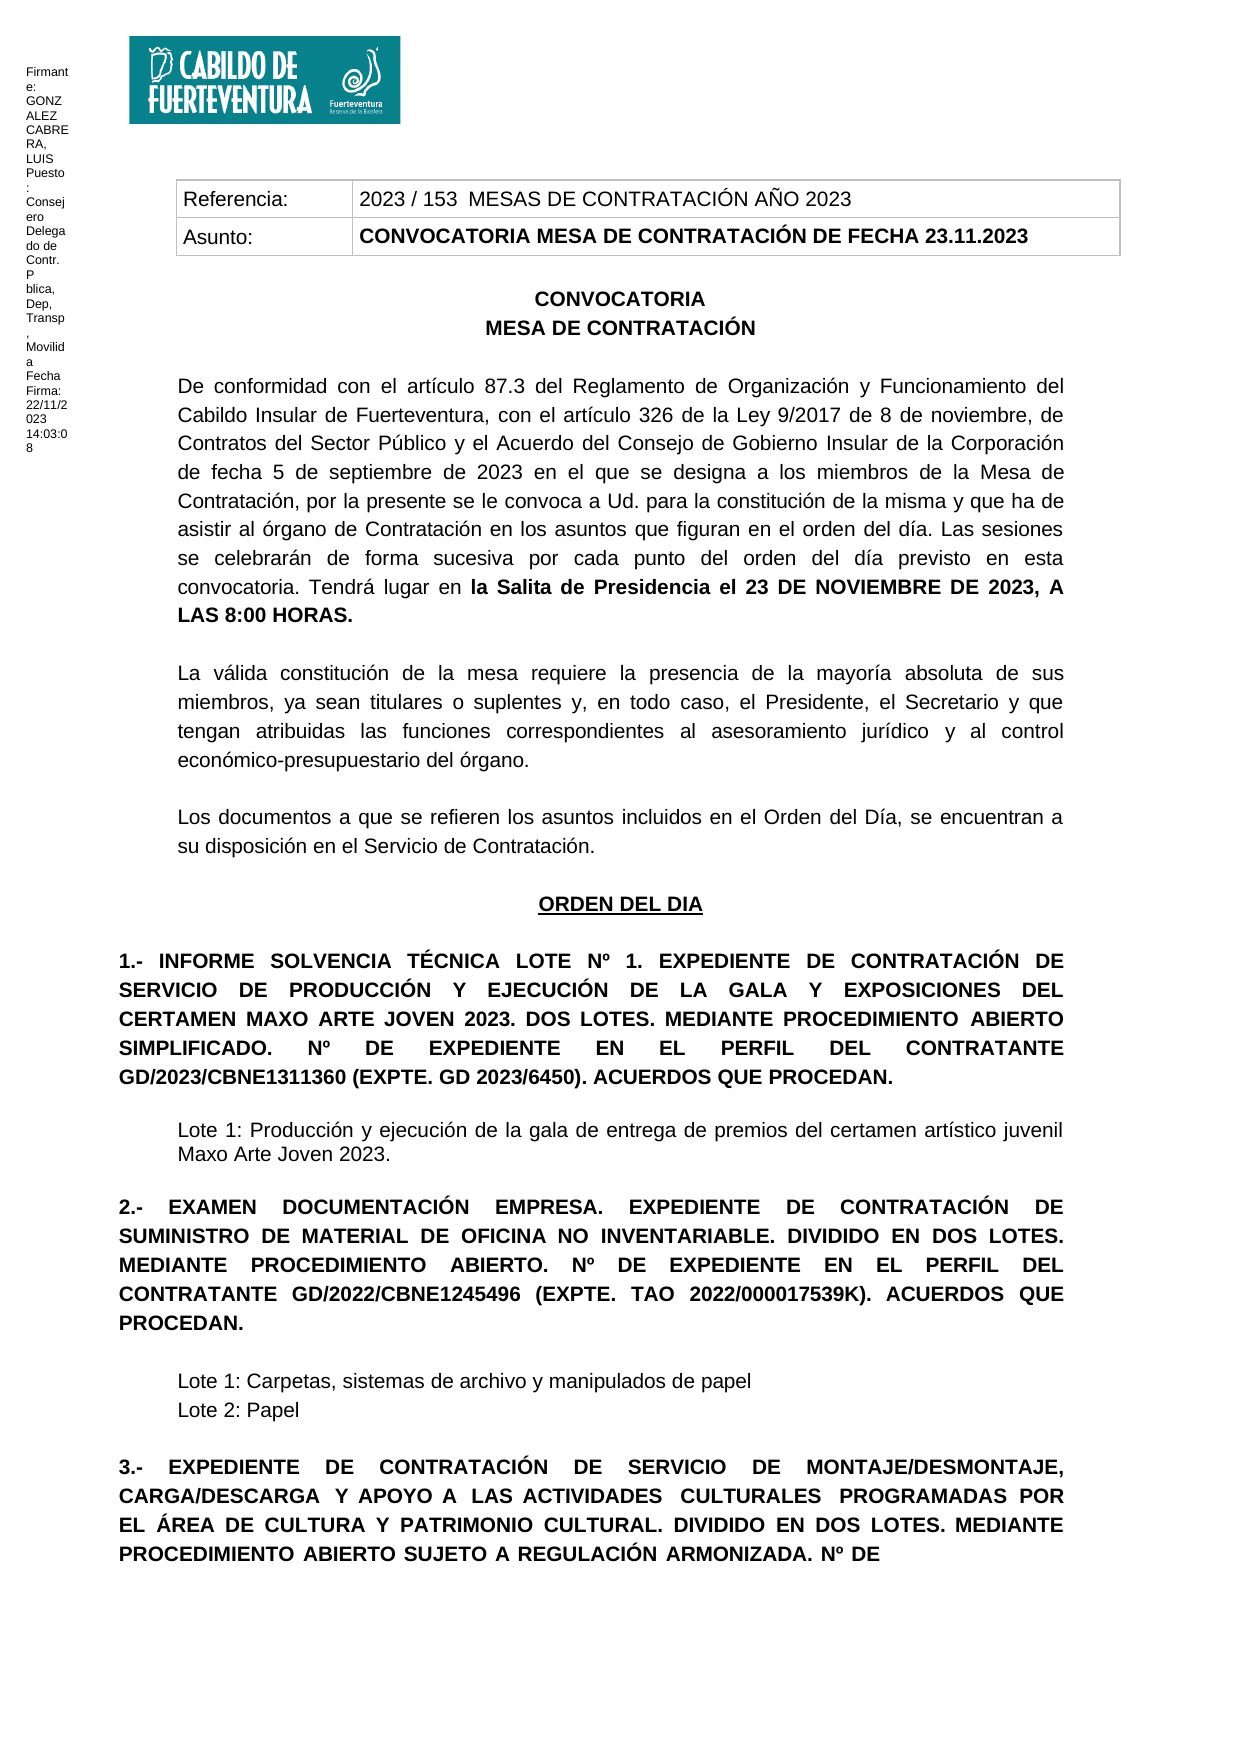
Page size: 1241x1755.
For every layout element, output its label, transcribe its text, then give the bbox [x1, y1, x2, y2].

text 2.- EXAMEN DOCUMENTACIÓN EMPRESA. EXPEDIENTE DE CONTRATACIÓN DE SUMINISTRO DE MATERIAL DE OFICINA NO INVENTARIABLE. DIVIDIDO EN DOS LOTES. MEDIANTE PROCEDIMIENTO ABIERTO. Nº DE EXPEDIENTE EN EL PERFIL DEL CONTRATANTE GD/2022/CBNE1245496 (EXPTE. TAO 2022/000017539K). ACUERDOS QUE PROCEDAN. [119, 1195, 1064, 1335]
text ORDEN DEL DIA [119, 892, 1123, 916]
text Los documentos a que se refieren los asuntos incluidos en el Orden del Día, se encuentran a su disposición en el Servicio de Contratación. [177, 805, 1064, 858]
text Lote 1: Carpetas, sistemas de archivo y manipulados de papel Lote 2: Papel [177, 1369, 753, 1422]
table_header 2023 / 153 MESAS DE CONTRATACIÓN AÑO 2023 [353, 181, 1119, 217]
text CONVOCATORIA MESA DE CONTRATACIÓN [485, 287, 756, 340]
table_cell Asunto: [177, 218, 352, 254]
text Puesto: Consejero Delegado de Contr. P blica, Dep, Transp, Movilida Fecha Firma: 22/11/2023 14:03:08 [26, 166, 68, 455]
table_cell CONVOCATORIA MESA DE CONTRATACIÓN DE FECHA 23.11.2023 [353, 218, 1119, 254]
text 1.- INFORME SOLVENCIA TÉCNICA LOTE Nº 1. EXPEDIENTE DE CONTRATACIÓN DE SERVICIO DE PRODUCCIÓN Y EJECUCIÓN DE LA GALA Y EXPOSICIONES DEL CERTAMEN MAXO ARTE JOVEN 2023. DOS LOTES. MEDIANTE PROCEDIMIENTO ABIERTO SIMPLIFICADO. Nº DE EXPEDIENTE EN EL PERFIL DEL CONTRATANTE GD/2023/CBNE1311360 (EXPTE. GD 2023/6450). ACUERDOS QUE PROCEDAN. [119, 949, 1064, 1089]
table_header Referencia: [177, 181, 352, 217]
text Firmante: GONZALEZ CABRERA, LUIS [26, 65, 69, 166]
text Lote 1: Producción y ejecución de la gala de entrega de premios del certamen artístico juvenil Maxo Arte Joven 2023. [177, 1118, 1064, 1166]
text La válida constitución de la mesa requiere la presencia de la mayoría absoluta de sus miembros, ya sean titulares o suplentes y, en todo caso, el Presidente, el Secretario y que tengan atribuidas las funciones correspondientes al asesoramiento jurídico y al control económico-presupuestario del órgano. [177, 661, 1064, 772]
text 3.- EXPEDIENTE DE CONTRATACIÓN DE SERVICIO DE MONTAJE/DESMONTAJE, CARGA/DESCARGA Y APOYO A LAS ACTIVIDADES CULTURALES PROGRAMADAS POR EL ÁREA DE CULTURA Y PATRIMONIO CULTURAL. DIVIDIDO EN DOS LOTES. MEDIANTE PROCEDIMIENTO ABIERTO SUJETO A REGULACIÓN ARMONIZADA. Nº DE [119, 1455, 1064, 1566]
text De conformidad con el artículo 87.3 del Reglamento de Organización y Funcionamiento del Cabildo Insular de Fuerteventura, con el artículo 326 de la Ley 9/2017 de 8 de noviembre, de Contratos del Sector Público y el Acuerdo del Consejo de Gobierno Insular de la Corporación de fecha 5 de septiembre de 2023 en el que se designa a los miembros de la Mesa de Contratación, por la presente se le convoca a Ud. para la constitución de la misma y que ha de asistir al órgano de Contratación en los asuntos que figuran en el orden del día. Las sesiones se celebrarán de forma sucesiva por cada punto del orden del día previsto en esta convocatoria. Tendrá lugar en la Salita de Presidencia el 23 DE NOVIEMBRE DE 2023, A LAS 8:00 HORAS. [177, 374, 1064, 627]
